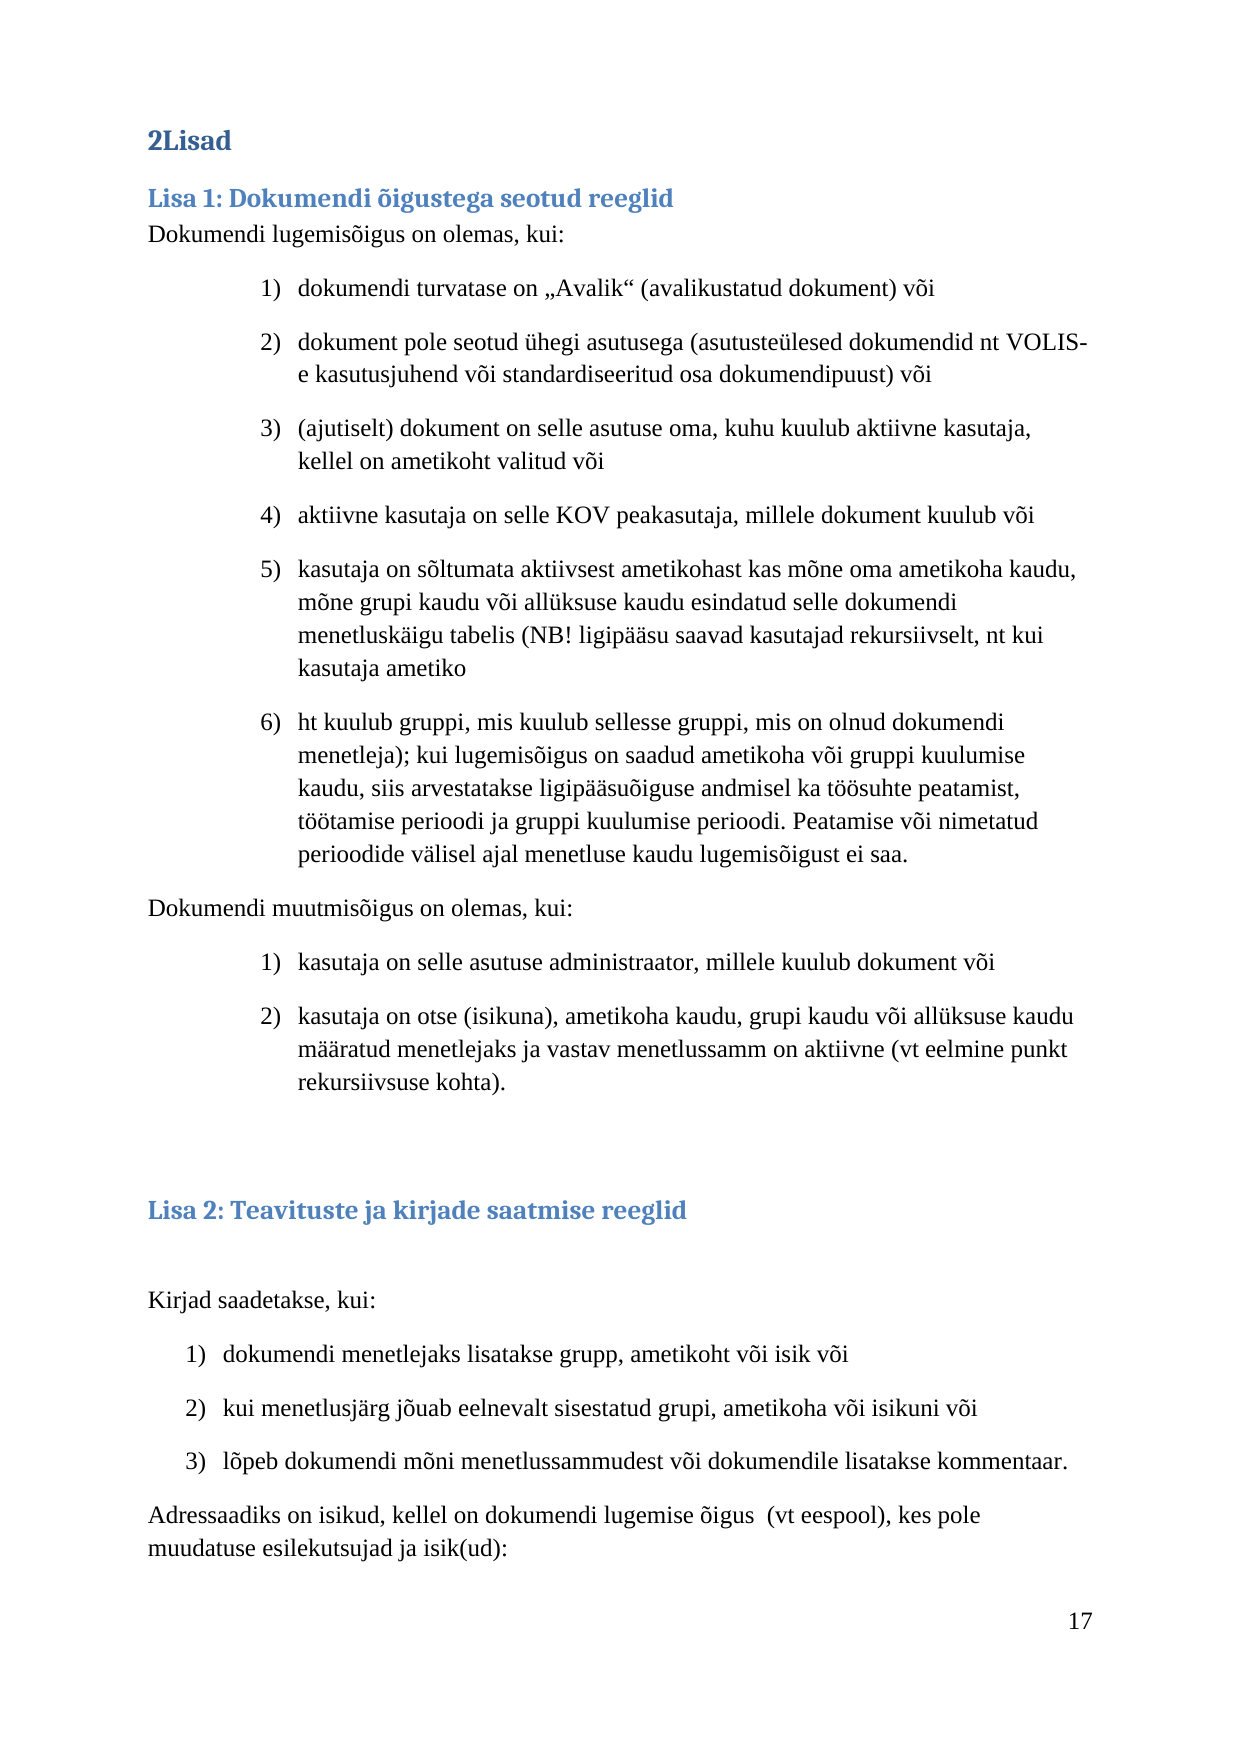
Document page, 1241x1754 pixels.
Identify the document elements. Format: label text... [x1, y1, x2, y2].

subtitle Lisa 1: Dokumendi õigustega seotud reeglid [148, 183, 1093, 214]
subtitle Lisa 2: Teavituste ja kirjade saatmise reeglid [148, 1195, 1093, 1226]
list dokumendi menetlejaks lisatakse grupp, ametikoht või isik või [185, 1339, 1093, 1367]
list (ajutiselt) dokument on selle asutuse oma, kuhu kuulub aktiivne kasutaja, kellel on ametikoht valitud või [260, 413, 1093, 475]
list kasutaja on otse (isikuna), ametikoha kaudu, grupi kaudu või allüksuse kaudu määratud menetlejaks ja vastav menetlussamm on aktiivne (vt eelmine punkt rekursiivsuse kohta). [260, 1001, 1093, 1096]
list dokumendi turvatase on „Avalik“ (avalikustatud dokument) või [260, 273, 1093, 301]
list kui menetlusjärg jõuab eelnevalt sisestatud grupi, ametikoha või isikuni või [185, 1393, 1093, 1421]
list kasutaja on selle asutuse administraator, millele kuulub dokument või [260, 947, 1093, 976]
subtitle Lisad [148, 124, 1093, 157]
text Kirjad saadetakse, kui: [148, 1285, 1093, 1314]
list dokument pole seotud ühegi asutusega (asutusteülesed dokumendid nt VOLIS-e kasutusjuhend või standardiseeritud osa dokumendipuust) või [260, 327, 1093, 388]
text Dokumendi lugemisõigus on olemas, kui: [148, 219, 1093, 248]
text Adressaadiks on isikud, kellel on dokumendi lugemise õigus (vt eespool), kes pole muudatuse esilekutsujad ja isik(ud): [148, 1500, 1093, 1562]
list kasutaja on sõltumata aktiivsest ametikohast kas mõne oma ametikoha kaudu, mõne grupi kaudu või allüksuse kaudu esindatud selle dokumendi menetluskäigu tabelis (NB! ligipääsu saavad kasutajad rekursiivselt, nt kui kasutaja ametiko [260, 554, 1093, 682]
list ht kuulub gruppi, mis kuulub sellesse gruppi, mis on olnud dokumendi menetleja); kui lugemisõigus on saadud ametikoha või gruppi kuulumise kaudu, siis arvestatakse ligipääsuõiguse andmisel ka töösuhte peatamist, töötamise perioodi ja gruppi kuulumise perioodi. Peatamise või nimetatud perioodide välisel ajal menetluse kaudu lugemisõigust ei saa. [260, 707, 1093, 868]
list aktiivne kasutaja on selle KOV peakasutaja, millele dokument kuulub või [260, 500, 1093, 529]
text Dokumendi muutmisõigus on olemas, kui: [148, 893, 1093, 922]
list lõpeb dokumendi mõni menetlussammudest või dokumendile lisatakse kommentaar. [185, 1446, 1093, 1475]
